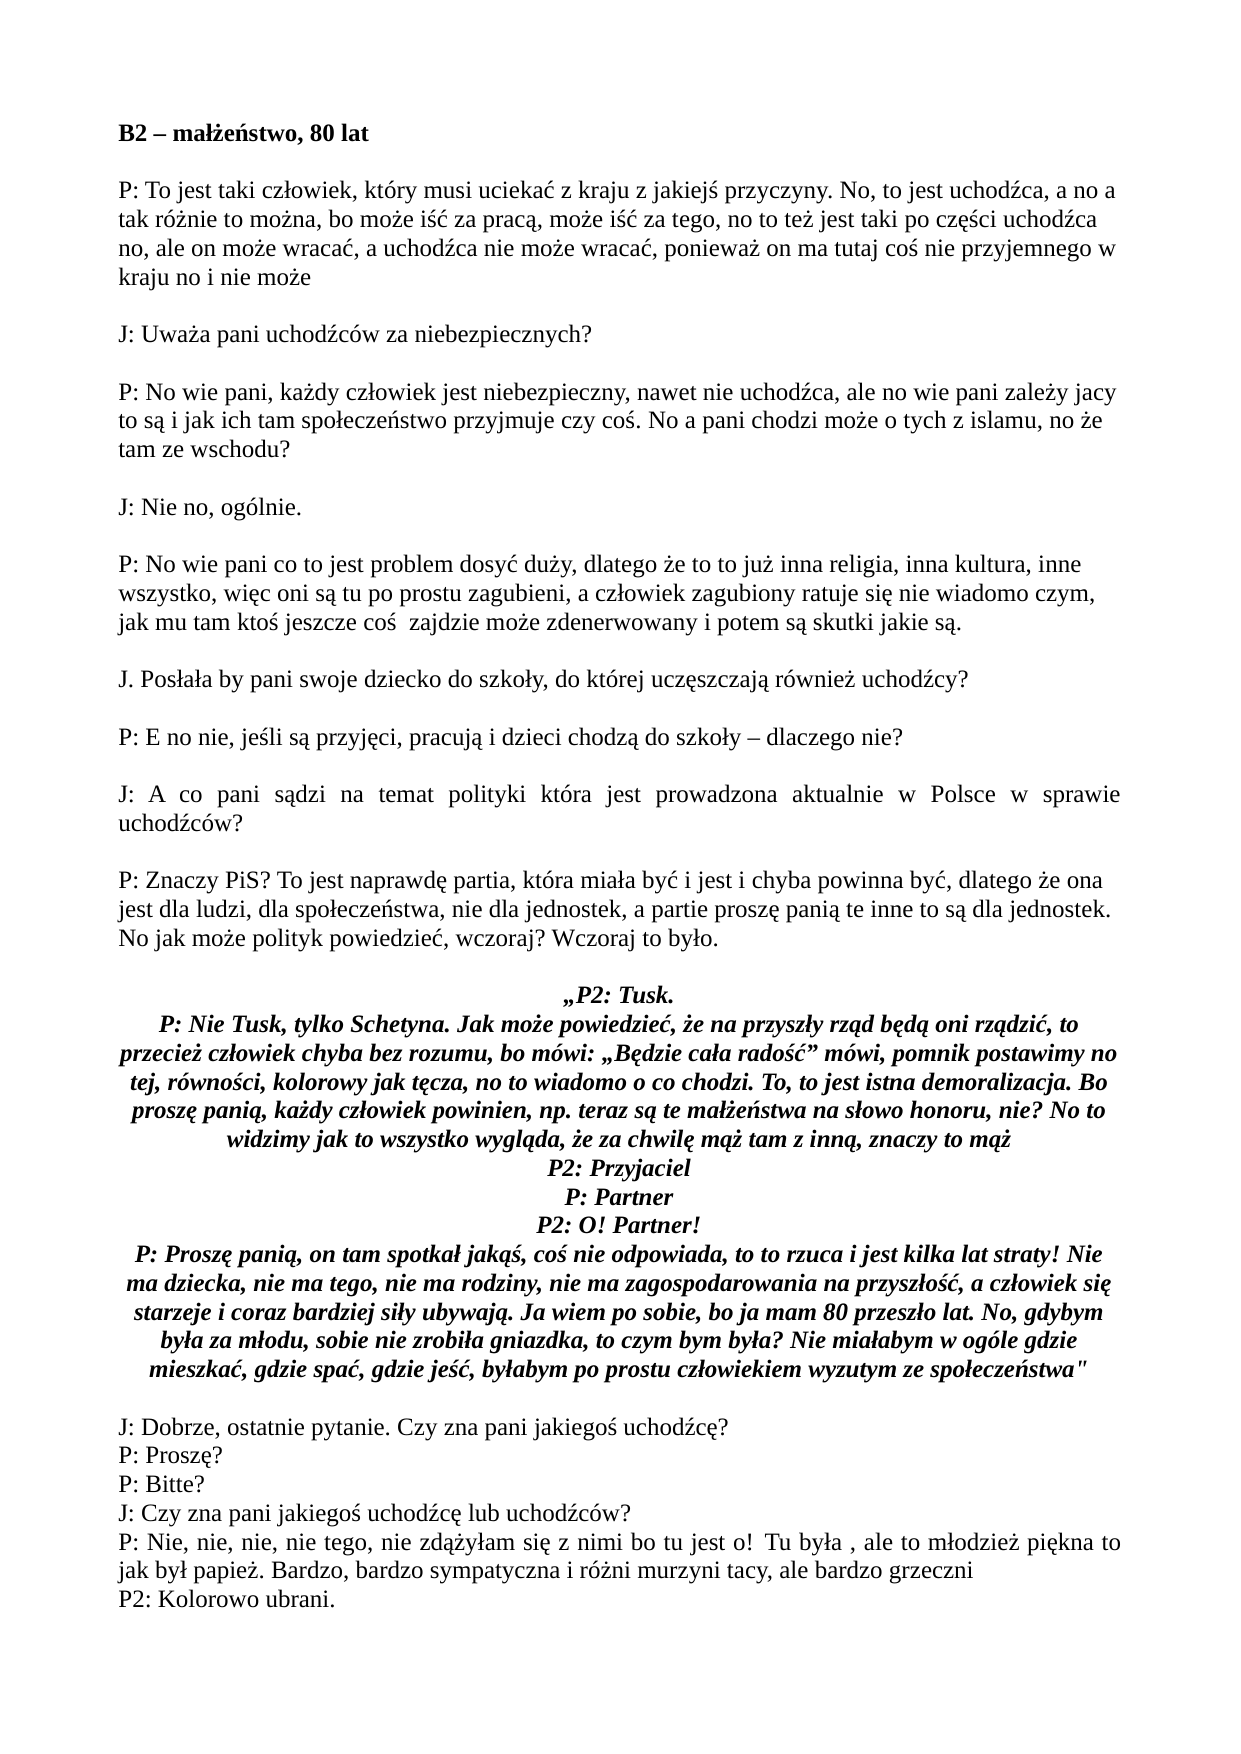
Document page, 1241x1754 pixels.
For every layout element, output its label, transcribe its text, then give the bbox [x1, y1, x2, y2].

text P: Proszę? [118, 1441, 1122, 1469]
text J: A co pani sądzi na temat polityki która jest prowadzona aktualnie w Polsce w sprawie uchodźców? [118, 779, 1122, 837]
text P: No wie pani, każdy człowiek jest niebezpieczny, nawet nie uchodźca, ale no wie pani zależy jacy to są i jak ich tam społeczeństwo przyjmuje czy coś. No a pani chodzi może o tych z islamu, no że tam ze wschodu? [118, 377, 1122, 463]
text P: E no nie, jeśli są przyjęci, pracują i dzieci chodzą do szkoły – dlaczego nie? [118, 722, 1122, 751]
text P: Proszę panią, on tam spotkał jakąś, coś nie odpowiada, to to rzuca i jest kilka lat straty! Nie ma dziecka, nie ma tego, nie ma rodziny, nie ma zagospodarowania na przyszłość, a człowiek się starzeje i coraz bardziej siły ubywają. Ja wiem po sobie, bo ja mam 80 przeszło lat. No, gdybym była za młodu, sobie nie zrobiła gniazdka, to czym bym była? Nie miałabym w ogóle gdzie mieszkać, gdzie spać, gdzie jeść, byłabym po prostu człowiekiem wyzutym ze społeczeństwa" [118, 1239, 1122, 1383]
text P: Partner [118, 1182, 1122, 1211]
text J. Posłała by pani swoje dziecko do szkoły, do której uczęszczają również uchodźcy? [118, 664, 1122, 693]
text „P2: Tusk. [118, 981, 1122, 1009]
text P: Nie Tusk, tylko Schetyna. Jak może powiedzieć, że na przyszły rząd będą oni rządzić, to przecież człowiek chyba bez rozumu, bo mówi: „Będzie cała radość” mówi, pomnik postawimy no tej, równości, kolorowy jak tęcza, no to wiadomo o co chodzi. To, to jest istna demoralizacja. Bo proszę panią, każdy człowiek powinien, np. teraz są te małżeństwa na słowo honoru, nie? No to widzimy jak to wszystko wygląda, że za chwilę mąż tam z inną, znaczy to mąż [118, 1009, 1122, 1153]
text P: Bitte? [118, 1469, 1122, 1498]
text P: Nie, nie, nie, nie tego, nie zdążyłam się z nimi bo tu jest o! Tu była , ale to młodzież piękna to jak był papież. Bardzo, bardzo sympatyczna i różni murzyni tacy, ale bardzo grzeczni [118, 1527, 1122, 1584]
text J: Dobrze, ostatnie pytanie. Czy zna pani jakiegoś uchodźcę? [118, 1412, 1122, 1441]
text P: To jest taki człowiek, który musi uciekać z kraju z jakiejś przyczyny. No, to jest uchodźca, a no a tak różnie to można, bo może iść za pracą, może iść za tego, no to też jest taki po części uchodźca no, ale on może wracać, a uchodźca nie może wracać, ponieważ on ma tutaj coś nie przyjemnego w kraju no i nie może [118, 176, 1122, 291]
text J: Uważa pani uchodźców za niebezpiecznych? [118, 319, 1122, 348]
text J: Nie no, ogólnie. [118, 492, 1122, 521]
text P2: Kolorowo ubrani. [118, 1584, 1122, 1613]
text P: No wie pani co to jest problem dosyć duży, dlatego że to to już inna religia, inna kultura, inne wszystko, więc oni są tu po prostu zagubieni, a człowiek zagubiony ratuje się nie wiadomo czym, jak mu tam ktoś jeszcze coś zajdzie może zdenerwowany i potem są skutki jakie są. [118, 549, 1122, 636]
text P: Znaczy PiS? To jest naprawdę partia, która miała być i jest i chyba powinna być, dlatego że ona jest dla ludzi, dla społeczeństwa, nie dla jednostek, a partie proszę panią te inne to są dla jednostek. No jak może polityk powiedzieć, wczoraj? Wczoraj to było. [118, 866, 1122, 952]
text P2: O! Partner! [118, 1211, 1122, 1239]
text J: Czy zna pani jakiegoś uchodźcę lub uchodźców? [118, 1498, 1122, 1527]
text P2: Przyjaciel [118, 1153, 1122, 1182]
text B2 – małżeństwo, 80 lat [118, 118, 1122, 147]
